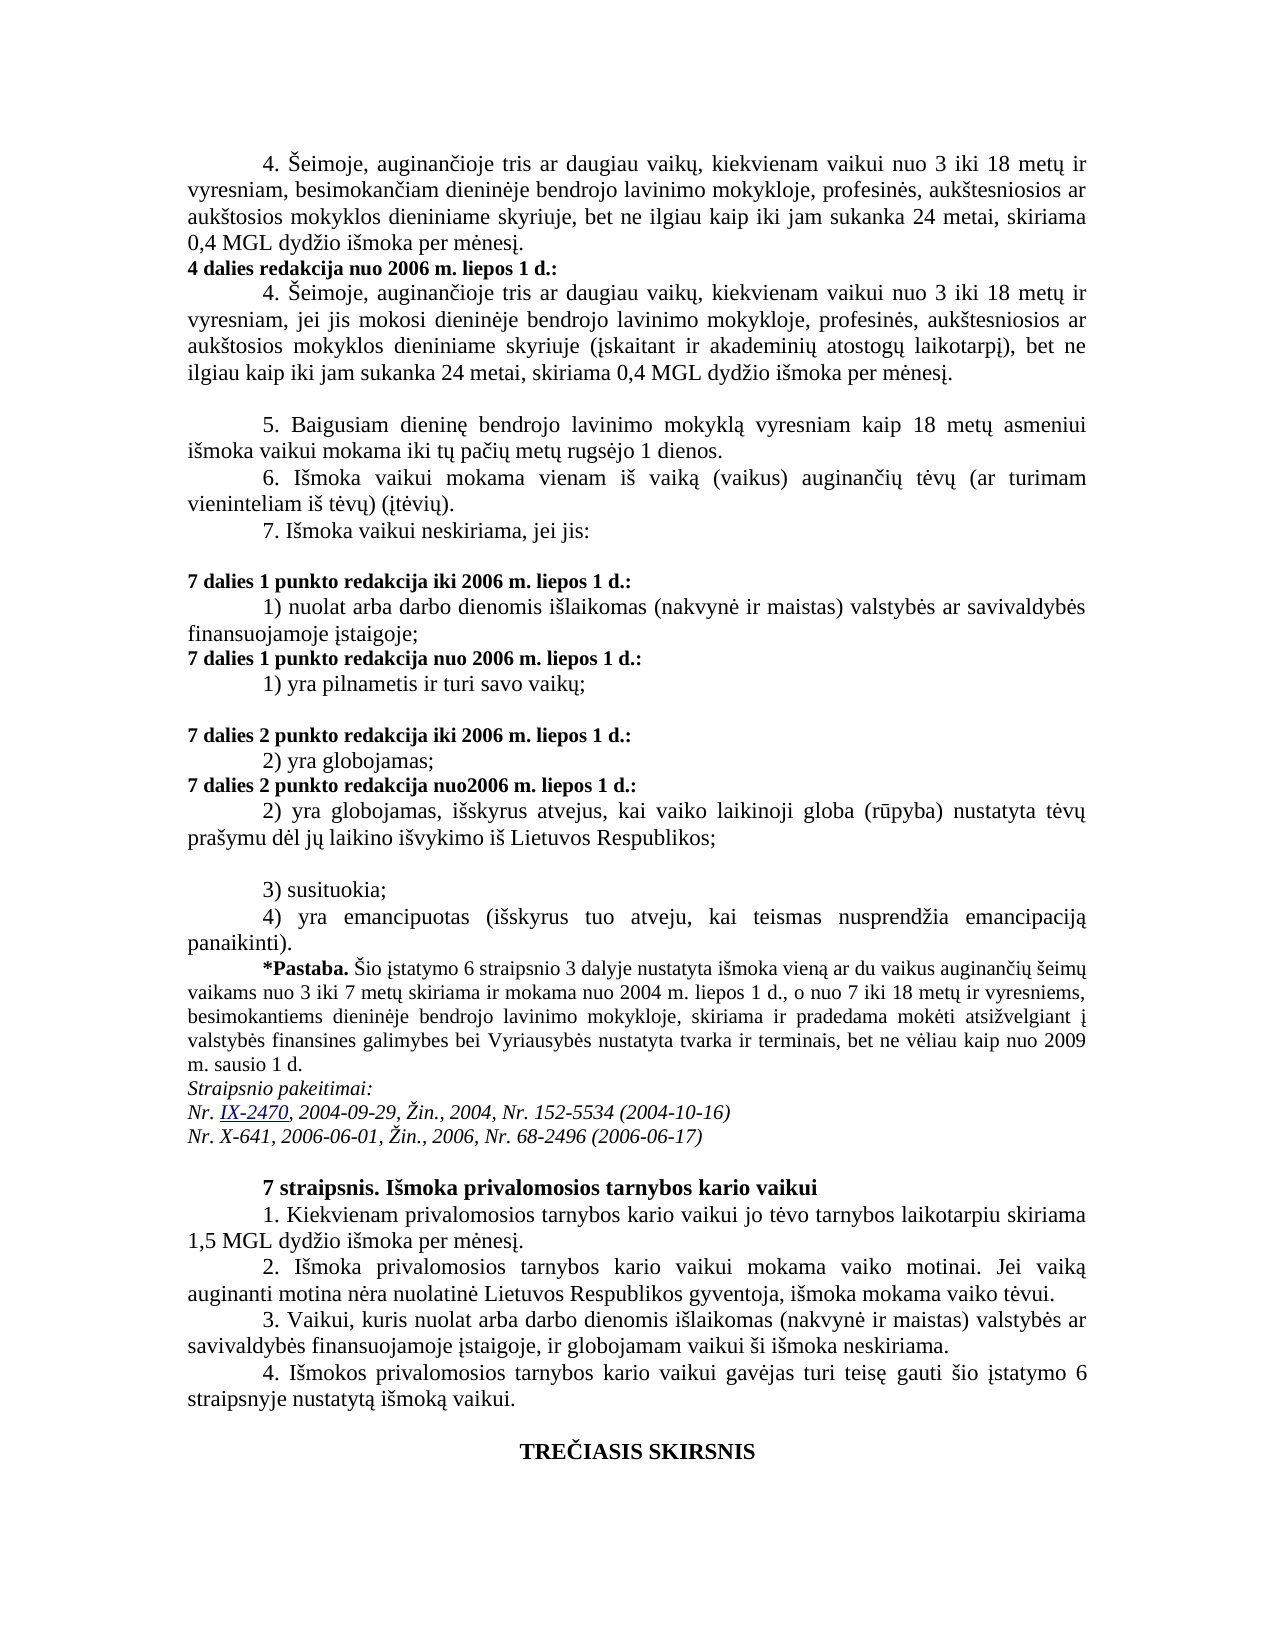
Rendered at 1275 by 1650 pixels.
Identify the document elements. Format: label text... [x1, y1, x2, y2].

text 1. Kiekvienam privalomosios tarnybos kario vaikui jo tėvo tarnybos laikotarpiu skiriama 1,5 MGL dydžio išmoka per mėnesį. [187, 1201, 1087, 1253]
text 4) yra emancipuotas (išskyrus tuo atveju, kai teismas nusprendžia emancipaciją panaikinti). [187, 903, 1087, 956]
text 2. Išmoka privalomosios tarnybos kario vaikui mokama vaiko motinai. Jei vaiką auginanti motina nėra nuolatinė Lietuvos Respublikos gyventoja, išmoka mokama vaiko tėvui. [187, 1253, 1087, 1306]
text 7 dalies 2 punkto redakcija nuo2006 m. liepos 1 d.: [187, 773, 1087, 797]
text 4 dalies redakcija nuo 2006 m. liepos 1 d.: [187, 255, 1087, 279]
text *Pastaba. Šio įstatymo 6 straipsnio 3 dalyje nustatyta išmoka vieną ar du vaikus auginančių šeimų vaikams nuo 3 iki 7 metų skiriama ir mokama nuo 2004 m. liepos 1 d., o nuo 7 iki 18 metų ir vyresniems, besimokantiems dieninėje bendrojo lavinimo mokykloje, skiriama ir pradedama mokėti atsižvelgiant į valstybės finansines galimybes bei Vyriausybės nustatyta tvarka ir terminais, bet ne vėliau kaip nuo 2009 m. sausio 1 d. [187, 956, 1087, 1076]
text TREČIASIS SKIRSNIS [187, 1438, 1087, 1464]
text 2) yra globojamas; [187, 747, 1087, 773]
text Nr. IX-2470, 2004-09-29, Žin., 2004, Nr. 152-5534 (2004-10-16) [187, 1100, 1087, 1124]
text 6. Išmoka vaikui mokama vienam iš vaiką (vaikus) auginančių tėvų (ar turimam vieninteliam iš tėvų) (įtėvių). [187, 464, 1087, 517]
text 4. Išmokos privalomosios tarnybos kario vaikui gavėjas turi teisę gauti šio įstatymo 6 straipsnyje nustatytą išmoką vaikui. [187, 1359, 1087, 1412]
text 3) susituokia; [187, 876, 1087, 903]
text 4. Šeimoje, auginančioje tris ar daugiau vaikų, kiekvienam vaikui nuo 3 iki 18 metų ir vyresniam, besimokančiam dieninėje bendrojo lavinimo mokykloje, profesinės, aukštesniosios ar aukštosios mokyklos dieniniame skyriuje, bet ne ilgiau kaip iki jam sukanka 24 metai, skiriama 0,4 MGL dydžio išmoka per mėnesį. [187, 150, 1087, 255]
text 1) nuolat arba darbo dienomis išlaikomas (nakvynė ir maistas) valstybės ar savivaldybės finansuojamoje įstaigoje; [187, 593, 1087, 646]
text 7 dalies 1 punkto redakcija iki 2006 m. liepos 1 d.: [187, 569, 1087, 593]
text 3. Vaikui, kuris nuolat arba darbo dienomis išlaikomas (nakvynė ir maistas) valstybės ar savivaldybės finansuojamoje įstaigoje, ir globojamam vaikui ši išmoka neskiriama. [187, 1306, 1087, 1359]
text Nr. X-641, 2006-06-01, Žin., 2006, Nr. 68-2496 (2006-06-17) [187, 1124, 1087, 1148]
text 7. Išmoka vaikui neskiriama, jei jis: [187, 517, 1087, 543]
text 7 dalies 2 punkto redakcija iki 2006 m. liepos 1 d.: [187, 723, 1087, 747]
text 7 dalies 1 punkto redakcija nuo 2006 m. liepos 1 d.: [187, 646, 1087, 670]
text 7 straipsnis. Išmoka privalomosios tarnybos kario vaikui [187, 1174, 1087, 1201]
text 4. Šeimoje, auginančioje tris ar daugiau vaikų, kiekvienam vaikui nuo 3 iki 18 metų ir vyresniam, jei jis mokosi dieninėje bendrojo lavinimo mokykloje, profesinės, aukštesniosios ar aukštosios mokyklos dieniniame skyriuje (įskaitant ir akademinių atostogų laikotarpį), bet ne ilgiau kaip iki jam sukanka 24 metai, skiriama 0,4 MGL dydžio išmoka per mėnesį. [187, 279, 1087, 385]
subtitle 5. Baigusiam dieninę bendrojo lavinimo mokyklą vyresniam kaip 18 metų asmeniui išmoka vaikui mokama iki tų pačių metų rugsėjo 1 dienos. [187, 411, 1087, 464]
text Straipsnio pakeitimai: [187, 1076, 1087, 1100]
text 1) yra pilnametis ir turi savo vaikų; [187, 670, 1087, 697]
subtitle 2) yra globojamas, išskyrus atvejus, kai vaiko laikinoji globa (rūpyba) nustatyta tėvų prašymu dėl jų laikino išvykimo iš Lietuvos Respublikos; [187, 797, 1087, 850]
